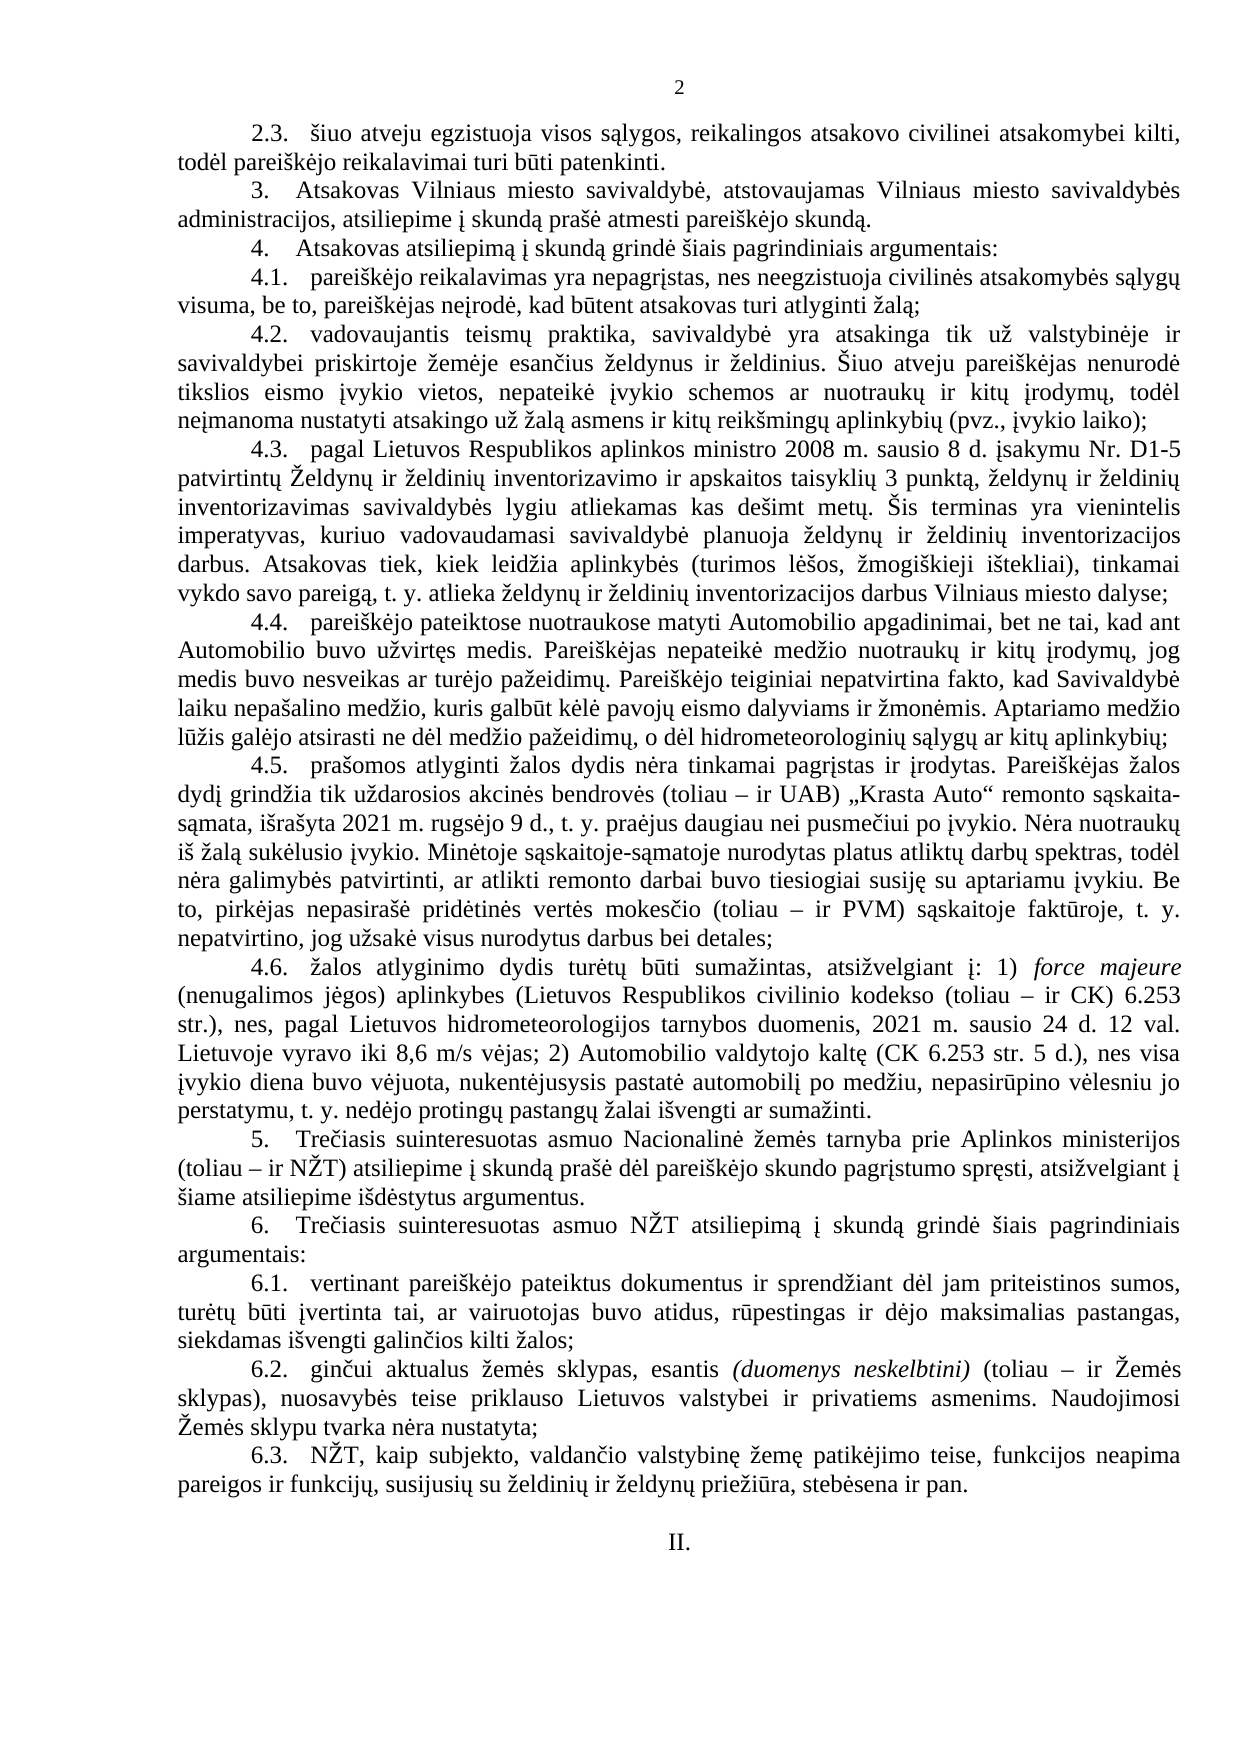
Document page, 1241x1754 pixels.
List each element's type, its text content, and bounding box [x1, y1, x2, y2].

text 4.4. pareiškėjo pateiktose nuotraukose matyti Automobilio apgadinimai, bet ne tai, kad ant Automobilio buvo užvirtęs medis. Pareiškėjas nepateikė medžio nuotraukų ir kitų įrodymų, jog medis buvo nesveikas ar turėjo pažeidimų. Pareiškėjo teiginiai nepatvirtina fakto, kad Savivaldybė laiku nepašalino medžio, kuris galbūt kėlė pavojų eismo dalyviams ir žmonėmis. Aptariamo medžio lūžis galėjo atsirasti ne dėl medžio pažeidimų, o dėl hidrometeorologinių sąlygų ar kitų aplinkybių; [177, 607, 1181, 751]
text 3. Atsakovas Vilniaus miesto savivaldybė, atstovaujamas Vilniaus miesto savivaldybės administracijos, atsiliepime į skundą prašė atmesti pareiškėjo skundą. [177, 176, 1181, 233]
text 4. Atsakovas atsiliepimą į skundą grindė šiais pagrindiniais argumentais: [177, 233, 1181, 262]
text 4.5. prašomos atlyginti žalos dydis nėra tinkamai pagrįstas ir įrodytas. Pareiškėjas žalos dydį grindžia tik uždarosios akcinės bendrovės (toliau – ir UAB) „Krasta Auto“ remonto sąskaita-sąmata, išrašyta 2021 m. rugsėjo 9 d., t. y. praėjus daugiau nei pusmečiui po įvykio. Nėra nuotraukų iš žalą sukėlusio įvykio. Minėtoje sąskaitoje-sąmatoje nurodytas platus atliktų darbų spektras, todėl nėra galimybės patvirtinti, ar atlikti remonto darbai buvo tiesiogiai susiję su aptariamu įvykiu. Be to, pirkėjas nepasirašė pridėtinės vertės mokesčio (toliau – ir PVM) sąskaitoje faktūroje, t. y. nepatvirtino, jog užsakė visus nurodytus darbus bei detales; [177, 751, 1181, 952]
text 4.3. pagal Lietuvos Respublikos aplinkos ministro 2008 m. sausio 8 d. įsakymu Nr. D1-5 patvirtintų Želdynų ir želdinių inventorizavimo ir apskaitos taisyklių 3 punktą, želdynų ir želdinių inventorizavimas savivaldybės lygiu atliekamas kas dešimt metų. Šis terminas yra vienintelis imperatyvas, kuriuo vadovaudamasi savivaldybė planuoja želdynų ir želdinių inventorizacijos darbus. Atsakovas tiek, kiek leidžia aplinkybės (turimos lėšos, žmogiškieji ištekliai), tinkamai vykdo savo pareigą, t. y. atlieka želdynų ir želdinių inventorizacijos darbus Vilniaus miesto dalyse; [177, 434, 1181, 607]
text 6.1. vertinant pareiškėjo pateiktus dokumentus ir sprendžiant dėl jam priteistinos sumos, turėtų būti įvertinta tai, ar vairuotojas buvo atidus, rūpestingas ir dėjo maksimalias pastangas, siekdamas išvengti galinčios kilti žalos; [177, 1268, 1181, 1354]
text 6. Trečiasis suinteresuotas asmuo NŽT atsiliepimą į skundą grindė šiais pagrindiniais argumentais: [177, 1211, 1181, 1268]
text 6.3. NŽT, kaip subjekto, valdančio valstybinę žemę patikėjimo teise, funkcijos neapima pareigos ir funkcijų, susijusių su želdinių ir želdynų priežiūra, stebėsena ir pan. [177, 1441, 1181, 1498]
text 5. Trečiasis suinteresuotas asmuo Nacionalinė žemės tarnyba prie Aplinkos ministerijos (toliau – ir NŽT) atsiliepime į skundą prašė dėl pareiškėjo skundo pagrįstumo spręsti, atsižvelgiant į šiame atsiliepime išdėstytus argumentus. [177, 1124, 1181, 1211]
text 4.2. vadovaujantis teismų praktika, savivaldybė yra atsakinga tik už valstybinėje ir savivaldybei priskirtoje žemėje esančius želdynus ir želdinius. Šiuo atveju pareiškėjas nenurodė tikslios eismo įvykio vietos, nepateikė įvykio schemos ar nuotraukų ir kitų įrodymų, todėl neįmanoma nustatyti atsakingo už žalą asmens ir kitų reikšmingų aplinkybių (pvz., įvykio laiko); [177, 319, 1181, 434]
text 4.6. žalos atlyginimo dydis turėtų būti sumažintas, atsižvelgiant į: 1) force majeure (nenugalimos jėgos) aplinkybes (Lietuvos Respublikos civilinio kodekso (toliau – ir CK) 6.253 str.), nes, pagal Lietuvos hidrometeorologijos tarnybos duomenis, 2021 m. sausio 24 d. 12 val. Lietuvoje vyravo iki 8,6 m/s vėjas; 2) Automobilio valdytojo kaltę (CK 6.253 str. 5 d.), nes visa įvykio diena buvo vėjuota, nukentėjusysis pastatė automobilį po medžiu, nepasirūpino vėlesniu jo perstatymu, t. y. nedėjo protingų pastangų žalai išvengti ar sumažinti. [177, 952, 1181, 1124]
text 6.2. ginčui aktualus žemės sklypas, esantis (duomenys neskelbtini) (toliau – ir Žemės sklypas), nuosavybės teise priklauso Lietuvos valstybei ir privatiems asmenims. Naudojimosi Žemės sklypu tvarka nėra nustatyta; [177, 1354, 1181, 1441]
text II. [177, 1527, 1181, 1556]
text 4.1. pareiškėjo reikalavimas yra nepagrįstas, nes neegzistuoja civilinės atsakomybės sąlygų visuma, be to, pareiškėjas neįrodė, kad būtent atsakovas turi atlyginti žalą; [177, 262, 1181, 319]
text 2.3. šiuo atveju egzistuoja visos sąlygos, reikalingos atsakovo civilinei atsakomybei kilti, todėl pareiškėjo reikalavimai turi būti patenkinti. [177, 118, 1181, 176]
